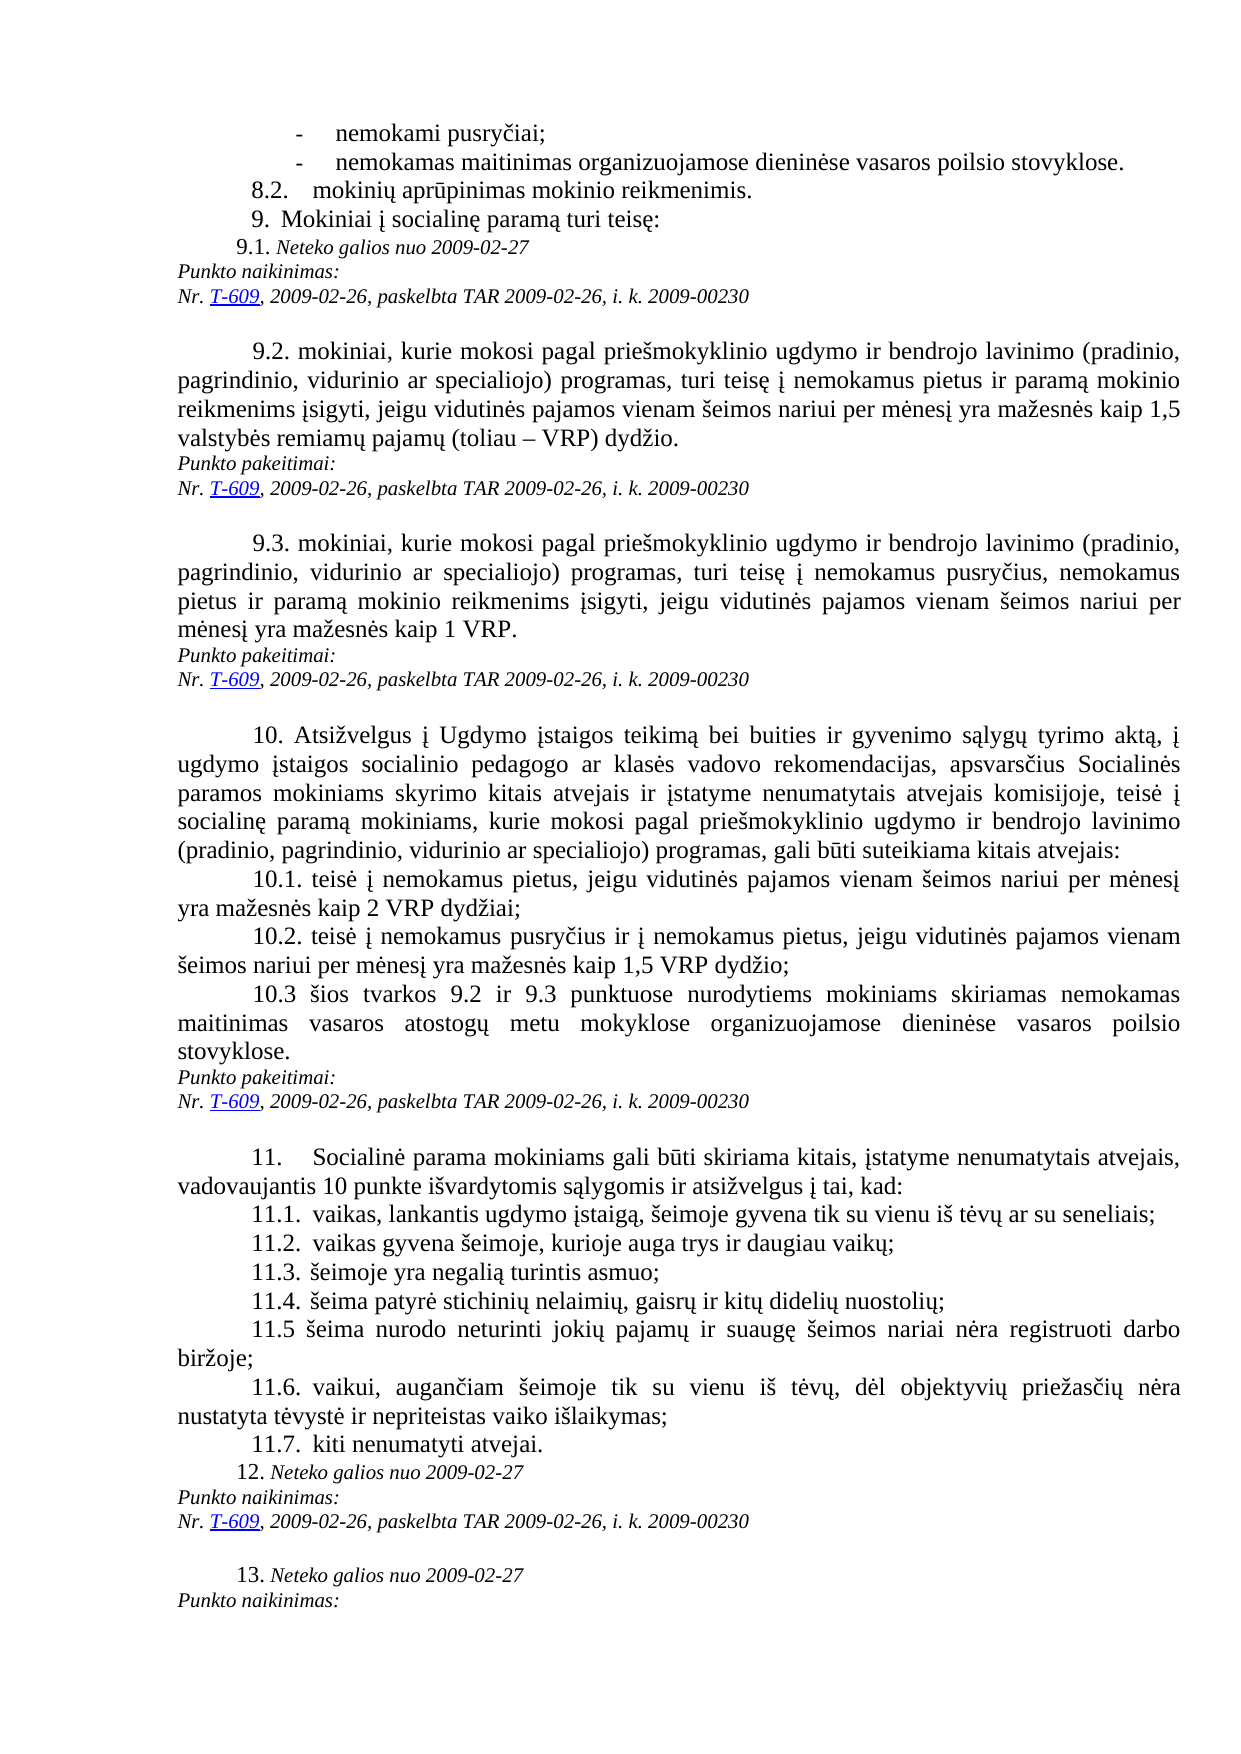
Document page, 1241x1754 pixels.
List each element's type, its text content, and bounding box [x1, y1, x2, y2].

text Nr. T-609, 2009-02-26, paskelbta TAR 2009-02-26, i. k. 2009-00230 [177, 283, 1181, 308]
text Punkto pakeitimai: [177, 643, 1181, 667]
text 9.2. mokiniai, kurie mokosi pagal priešmokyklinio ugdymo ir bendrojo lavinimo (pradinio, pagrindinio, vidurinio ar specialiojo) programas, turi teisę į nemokamus pietus ir paramą mokinio reikmenims įsigyti, jeigu vidutinės pajamos vienam šeimos nariui per mėnesį yra mažesnės kaip 1,5 valstybės remiamų pajamų (toliau – VRP) dydžio. [177, 336, 1181, 451]
text 9.3. mokiniai, kurie mokosi pagal priešmokyklinio ugdymo ir bendrojo lavinimo (pradinio, pagrindinio, vidurinio ar specialiojo) programas, turi teisę į nemokamus pusryčius, nemokamus pietus ir paramą mokinio reikmenims įsigyti, jeigu vidutinės pajamos vienam šeimos nariui per mėnesį yra mažesnės kaip 1 VRP. [177, 528, 1181, 643]
text Punkto naikinimas: [177, 259, 1181, 283]
text 10.1. teisė į nemokamus pietus, jeigu vidutinės pajamos vienam šeimos nariui per mėnesį yra mažesnės kaip 2 VRP dydžiai; [177, 864, 1181, 921]
text 11.3. šeimoje yra negalią turintis asmuo; [177, 1257, 1181, 1286]
text 11.5 šeima nurodo neturinti jokių pajamų ir suaugę šeimos nariai nėra registruoti darbo biržoje; [177, 1314, 1181, 1372]
text 11.4. šeima patyrė stichinių nelaimių, gaisrų ir kitų didelių nuostolių; [177, 1286, 1181, 1314]
text 11.7. kiti nenumatyti atvejai. [177, 1429, 1181, 1458]
text 11. Socialinė parama mokiniams gali būti skiriama kitais, įstatyme nenumatytais atvejais, vadovaujantis 10 punkte išvardytomis sąlygomis ir atsižvelgus į tai, kad: [177, 1142, 1181, 1199]
text 9.1. Neteko galios nuo 2009-02-27 [177, 233, 1181, 259]
text Nr. T-609, 2009-02-26, paskelbta TAR 2009-02-26, i. k. 2009-00230 [177, 667, 1181, 691]
text Nr. T-609, 2009-02-26, paskelbta TAR 2009-02-26, i. k. 2009-00230 [177, 1089, 1181, 1113]
text Punkto naikinimas: [177, 1588, 1181, 1612]
text Nr. T-609, 2009-02-26, paskelbta TAR 2009-02-26, i. k. 2009-00230 [177, 475, 1181, 499]
text 11.1. vaikas, lankantis ugdymo įstaigą, šeimoje gyvena tik su vienu iš tėvų ar su seneliais; [177, 1199, 1181, 1228]
text 10.2. teisė į nemokamus pusryčius ir į nemokamus pietus, jeigu vidutinės pajamos vienam šeimos nariui per mėnesį yra mažesnės kaip 1,5 VRP dydžio; [177, 921, 1181, 979]
text 13. Neteko galios nuo 2009-02-27 [177, 1561, 1181, 1588]
text Punkto pakeitimai: [177, 1065, 1181, 1089]
text 8.2. mokinių aprūpinimas mokinio reikmenimis. [177, 176, 1181, 204]
text 10.3 šios tvarkos 9.2 ir 9.3 punktuose nurodytiems mokiniams skiriamas nemokamas maitinimas vasaros atostogų metu mokyklose organizuojamose dieninėse vasaros poilsio stovyklose. [177, 979, 1181, 1065]
text 11.2. vaikas gyvena šeimoje, kurioje auga trys ir daugiau vaikų; [177, 1228, 1181, 1257]
text Nr. T-609, 2009-02-26, paskelbta TAR 2009-02-26, i. k. 2009-00230 [177, 1509, 1181, 1533]
text Punkto pakeitimai: [177, 451, 1181, 475]
text Punkto naikinimas: [177, 1484, 1181, 1509]
text 11.6. vaikui, augančiam šeimoje tik su vienu iš tėvų, dėl objektyvių priežasčių nėra nustatyta tėvystė ir nepriteistas vaiko išlaikymas; [177, 1372, 1181, 1429]
text - nemokami pusryčiai; [177, 118, 1181, 147]
text 12. Neteko galios nuo 2009-02-27 [177, 1458, 1181, 1484]
text 9. Mokiniai į socialinę paramą turi teisę: [177, 204, 1181, 233]
text 10. Atsižvelgus į Ugdymo įstaigos teikimą bei buities ir gyvenimo sąlygų tyrimo aktą, į ugdymo įstaigos socialinio pedagogo ar klasės vadovo rekomendacijas, apsvarsčius Socialinės paramos mokiniams skyrimo kitais atvejais ir įstatyme nenumatytais atvejais komisijoje, teisė į socialinę paramą mokiniams, kurie mokosi pagal priešmokyklinio ugdymo ir bendrojo lavinimo (pradinio, pagrindinio, vidurinio ar specialiojo) programas, gali būti suteikiama kitais atvejais: [177, 720, 1181, 864]
text - nemokamas maitinimas organizuojamose dieninėse vasaros poilsio stovyklose. [177, 147, 1181, 176]
